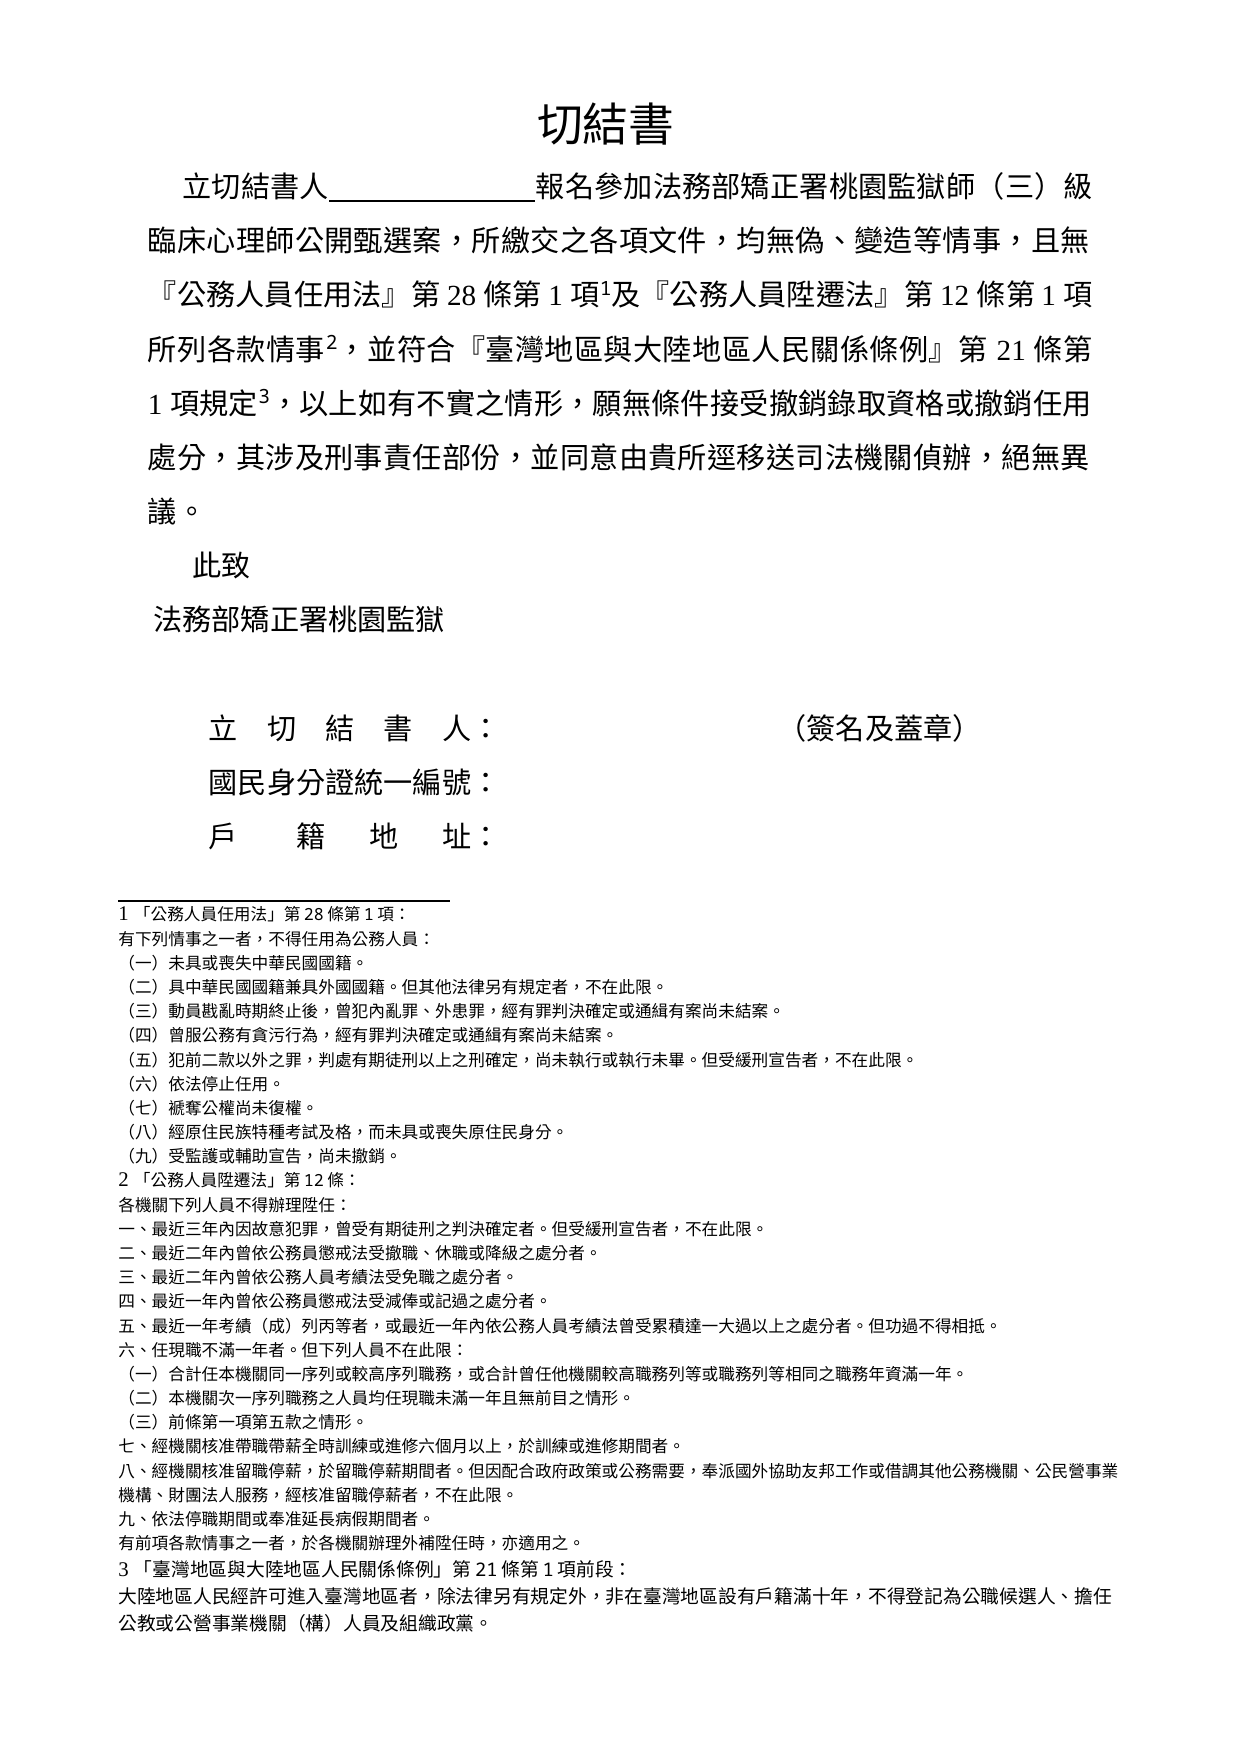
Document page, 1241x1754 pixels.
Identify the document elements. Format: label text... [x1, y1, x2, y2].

text 七、經機關核准帶職帶薪全時訓練或進修六個月以上，於訓練或進修期間者。 [118, 1433, 1122, 1458]
text 八、經機關核准留職停薪，於留職停薪期間者。但因配合政府政策或公務需要，奉派國外協助友邦工作或借調其他公務機關、公民營事業機構、財團法人服務，經核准留職停薪者，不在此限。 [118, 1458, 1122, 1506]
text （八）經原住民族特種考試及格，而未具或喪失原住民身分。 [118, 1119, 1122, 1143]
text 六、任現職不滿一年者。但下列人員不在此限： [118, 1337, 1122, 1361]
text 有前項各款情事之一者，於各機關辦理外補陞任時，亦適用之。 [118, 1530, 1122, 1554]
text 切結書 [118, 88, 1093, 154]
text （二）具中華民國國籍兼具外國國籍。但其他法律另有規定者，不在此限。 [118, 974, 1122, 998]
text 各機關下列人員不得辦理陞任： [118, 1192, 1122, 1216]
text 五、最近一年考績（成）列丙等者，或最近一年內依公務人員考績法曾受累積達一大過以上之處分者。但功過不得相抵。 [118, 1313, 1122, 1337]
text 三、最近二年內曾依公務人員考績法受免職之處分者。 [118, 1264, 1122, 1288]
text （七）褫奪公權尚未復權。 [118, 1095, 1122, 1119]
text 戶 籍 地 址： [118, 804, 1093, 858]
text （四）曾服公務有貪污行為，經有罪判決確定或通緝有案尚未結案。 [118, 1022, 1122, 1047]
text 此致 [118, 533, 1093, 587]
text 四、最近一年內曾依公務員懲戒法受減俸或記過之處分者。 [118, 1288, 1122, 1313]
text 立 切 結 書 人： （簽名及蓋章） [118, 696, 1093, 750]
text 「臺灣地區與大陸地區人民關係條例」第21條第1項前段： [118, 1554, 1122, 1581]
text （一）未具或喪失中華民國國籍。 [118, 950, 1122, 974]
text 九、依法停職期間或奉准延長病假期間者。 [118, 1506, 1122, 1530]
text 立切結書人 報名參加法務部矯正署桃園監獄師（三）級臨床心理師公開甄選案，所繳交之各項文件，均無偽、變造等情事，且無『公務人員任用法』第28 條第1 項及『公務人員陞遷法』第12 條第1 項所列各款情事，並符合『臺灣地區與大陸地區人民關係條例』第21 條第1 項規定，以上如有不實之情形，願無條件接受撤銷錄取資格或撤銷任用處分，其涉及刑事責任部份，並同意由貴所逕移送司法機關偵辦，絕無異議。 [148, 154, 1093, 533]
text （二）本機關次一序列職務之人員均任現職未滿一年且無前目之情形。 [118, 1385, 1122, 1409]
text （六）依法停止任用。 [118, 1071, 1122, 1095]
text （三）前條第一項第五款之情形。 [118, 1409, 1122, 1433]
text 二、最近二年內曾依公務員懲戒法受撤職、休職或降級之處分者。 [118, 1240, 1122, 1264]
text 法務部矯正署桃園監獄 [118, 587, 1093, 642]
text 「公務人員陞遷法」第12條： [118, 1167, 1122, 1192]
text 「公務人員任用法」第28條第1項： [118, 901, 1122, 926]
text （一）合計任本機關同一序列或較高序列職務，或合計曾任他機關較高職務列等或職務列等相同之職務年資滿一年。 [118, 1361, 1122, 1385]
text 有下列情事之一者，不得任用為公務人員： [118, 926, 1122, 950]
text 國民身分證統一編號： [118, 750, 1093, 804]
text （三）動員戡亂時期終止後，曾犯內亂罪、外患罪，經有罪判決確定或通緝有案尚未結案。 [118, 998, 1122, 1022]
text 大陸地區人民經許可進入臺灣地區者，除法律另有規定外，非在臺灣地區設有戶籍滿十年，不得登記為公職候選人、擔任公教或公營事業機關（構）人員及組織政黨。 [118, 1581, 1122, 1636]
text 一、最近三年內因故意犯罪，曾受有期徒刑之判決確定者。但受緩刑宣告者，不在此限。 [118, 1216, 1122, 1240]
text （五）犯前二款以外之罪，判處有期徒刑以上之刑確定，尚未執行或執行未畢。但受緩刑宣告者，不在此限。 [118, 1047, 1122, 1071]
text （九）受監護或輔助宣告，尚未撤銷。 [118, 1143, 1122, 1167]
